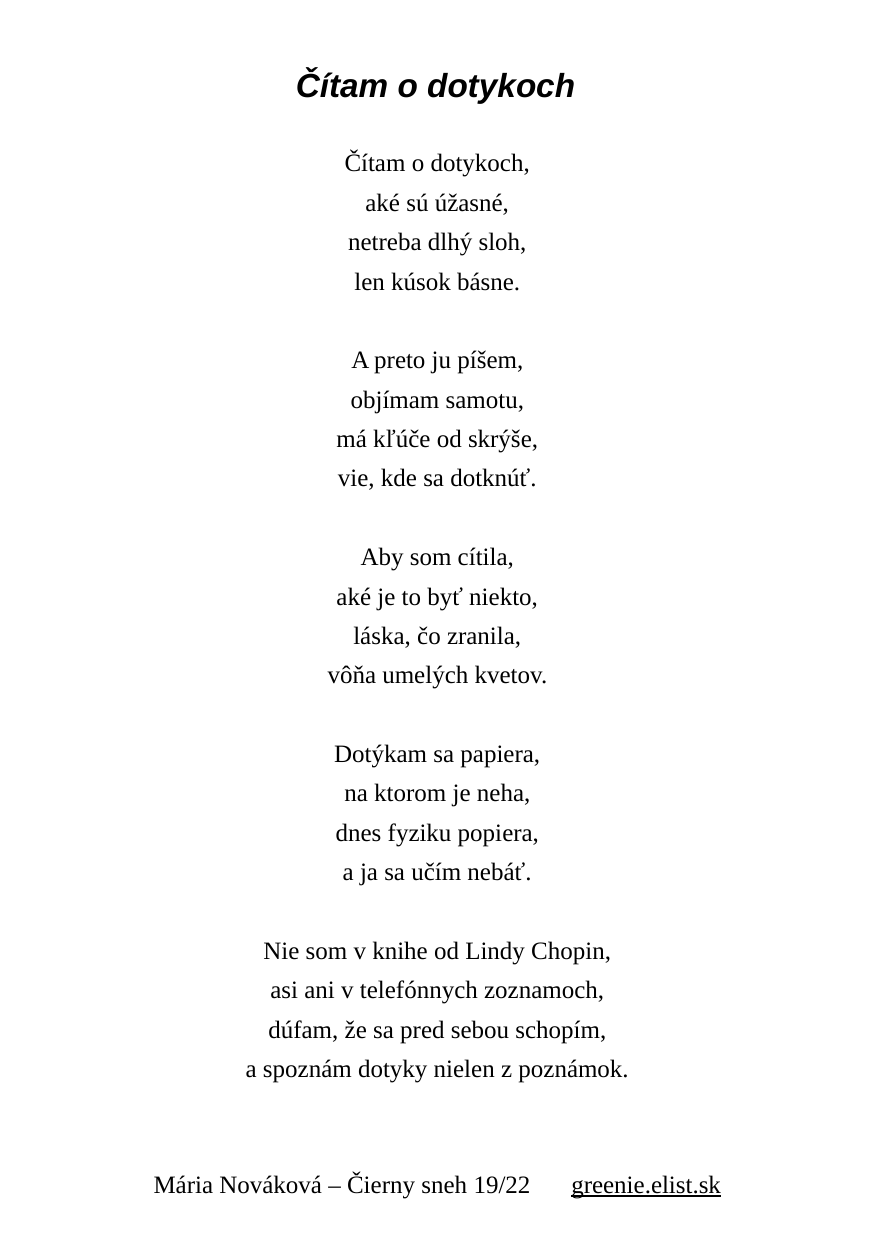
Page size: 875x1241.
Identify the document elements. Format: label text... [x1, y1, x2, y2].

text a spoznám dotyky nielen z poznámok. [41, 1054, 833, 1083]
text vie, kde sa dotknúť. [41, 463, 833, 492]
text Čítam o dotykoch, [41, 148, 833, 177]
text netreba dlhý sloh, [41, 227, 833, 256]
text asi ani v telefónnych zoznamoch, [41, 975, 833, 1004]
text aké je to byť niekto, [41, 582, 833, 610]
text A preto ju píšem, [41, 345, 833, 374]
text na ktorom je neha, [41, 778, 833, 807]
subtitle Čítam o dotykoch [41, 66, 833, 104]
text dnes fyziku popiera, [41, 818, 833, 847]
text a ja sa učím nebáť. [41, 857, 833, 886]
text Dotýkam sa papiera, [41, 739, 833, 768]
text láska, čo zranila, [41, 621, 833, 650]
text len kúsok básne. [41, 267, 833, 295]
text Aby som cítila, [41, 542, 833, 571]
text má kľúče od skrýše, [41, 424, 833, 453]
text aké sú úžasné, [41, 188, 833, 217]
text vôňa umelých kvetov. [41, 660, 833, 689]
text objímam samotu, [41, 385, 833, 413]
text dúfam, že sa pred sebou schopím, [41, 1015, 833, 1043]
text Nie som v knihe od Lindy Chopin, [41, 936, 833, 965]
